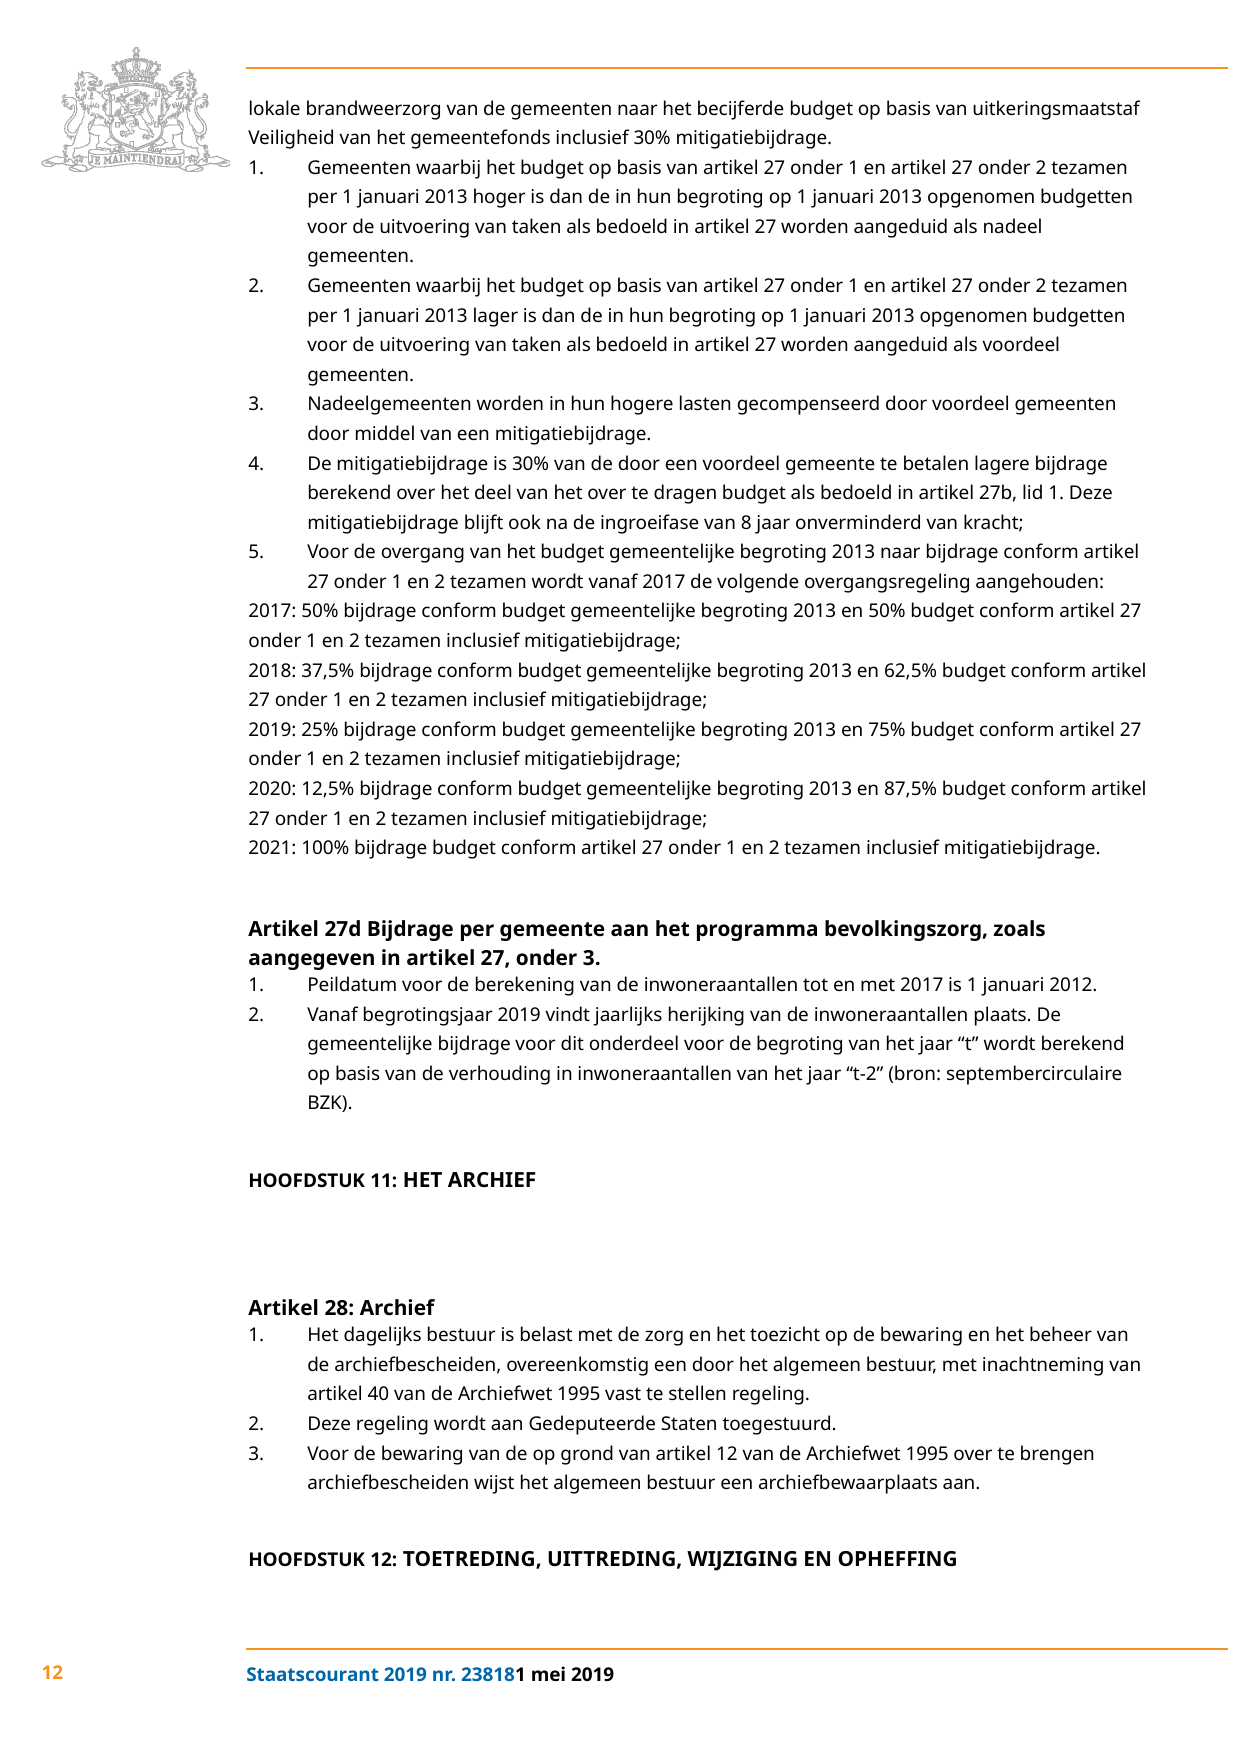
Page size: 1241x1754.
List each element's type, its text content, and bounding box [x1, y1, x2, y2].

list Voor de overgang van het budget gemeentelijke begroting 2013 naar bijdrage conform artikel 27 onder 1 en 2 tezamen wordt vanaf 2017 de volgende overgangsregeling aangehouden: [248, 538, 1152, 594]
text lokale brandweerzorg van de gemeenten naar het becijferde budget op basis van uitkeringsmaatstaf Veiligheid van het gemeentefonds inclusief 30% mitigatiebijdrage. [248, 95, 1152, 150]
list Gemeenten waarbij het budget op basis van artikel 27 onder 1 en artikel 27 onder 2 tezamen per 1 januari 2013 lager is dan de in hun begroting op 1 januari 2013 opgenomen budgetten voor de uitvoering van taken als bedoeld in artikel 27 worden aangeduid als voordeel gemeenten. [248, 272, 1152, 387]
list De mitigatiebijdrage is 30% van de door een voordeel gemeente te betalen lagere bijdrage berekend over het deel van het over te dragen budget als bedoeld in artikel 27b, lid 1. Deze mitigatiebijdrage blijft ook na de ingroeifase van 8 jaar onverminderd van kracht; [248, 450, 1152, 535]
text HOOFDSTUK 12: TOETREDING, UITTREDING, WIJZIGING EN OPHEFFING [248, 1544, 1152, 1573]
list Voor de bewaring van de op grond van artikel 12 van de Archiefwet 1995 over te brengen archiefbescheiden wijst het algemeen bestuur een archiefbewaarplaats aan. [248, 1440, 1152, 1495]
text Artikel 28: Archief [248, 1293, 1152, 1321]
text 2021: 100% bijdrage budget conform artikel 27 onder 1 en 2 tezamen inclusief mitigatiebijdrage. [248, 834, 1152, 860]
text Artikel 27d Bijdrage per gemeente aan het programma bevolkingszorg, zoals aangegeven in artikel 27, onder 3. [248, 914, 1152, 971]
list Vanaf begrotingsjaar 2019 vindt jaarlijks herijking van de inwoneraantallen plaats. De gemeentelijke bijdrage voor dit onderdeel voor de begroting van het jaar “t” wordt berekend op basis van de verhouding in inwoneraantallen van het jaar “t-2” (bron: septembercirculaire BZK). [248, 1001, 1152, 1115]
text 2020: 12,5% bijdrage conform budget gemeentelijke begroting 2013 en 87,5% budget conform artikel 27 onder 1 en 2 tezamen inclusief mitigatiebijdrage; [248, 775, 1152, 831]
text HOOFDSTUK 11: HET ARCHIEF [248, 1165, 1152, 1193]
text 2017: 50% bijdrage conform budget gemeentelijke begroting 2013 en 50% budget conform artikel 27 onder 1 en 2 tezamen inclusief mitigatiebijdrage; [248, 598, 1152, 653]
text 2019: 25% bijdrage conform budget gemeentelijke begroting 2013 en 75% budget conform artikel 27 onder 1 en 2 tezamen inclusief mitigatiebijdrage; [248, 716, 1152, 771]
list Nadeelgemeenten worden in hun hogere lasten gecompenseerd door voordeel gemeenten door middel van een mitigatiebijdrage. [248, 391, 1152, 446]
list Gemeenten waarbij het budget op basis van artikel 27 onder 1 en artikel 27 onder 2 tezamen per 1 januari 2013 hoger is dan de in hun begroting op 1 januari 2013 opgenomen budgetten voor de uitvoering van taken als bedoeld in artikel 27 worden aangeduid als nadeel gemeenten. [248, 154, 1152, 268]
list Het dagelijks bestuur is belast met de zorg en het toezicht op de bewaring en het beheer van de archiefbescheiden, overeenkomstig een door het algemeen bestuur, met inachtneming van artikel 40 van de Archiefwet 1995 vast te stellen regeling. [248, 1321, 1152, 1406]
list Peildatum voor de berekening van de inwoneraantallen tot en met 2017 is 1 januari 2012. [248, 971, 1152, 997]
text 2018: 37,5% bijdrage conform budget gemeentelijke begroting 2013 en 62,5% budget conform artikel 27 onder 1 en 2 tezamen inclusief mitigatiebijdrage; [248, 657, 1152, 712]
list Deze regeling wordt aan Gedeputeerde Staten toegestuurd. [248, 1410, 1152, 1436]
picture [41, 47, 231, 172]
